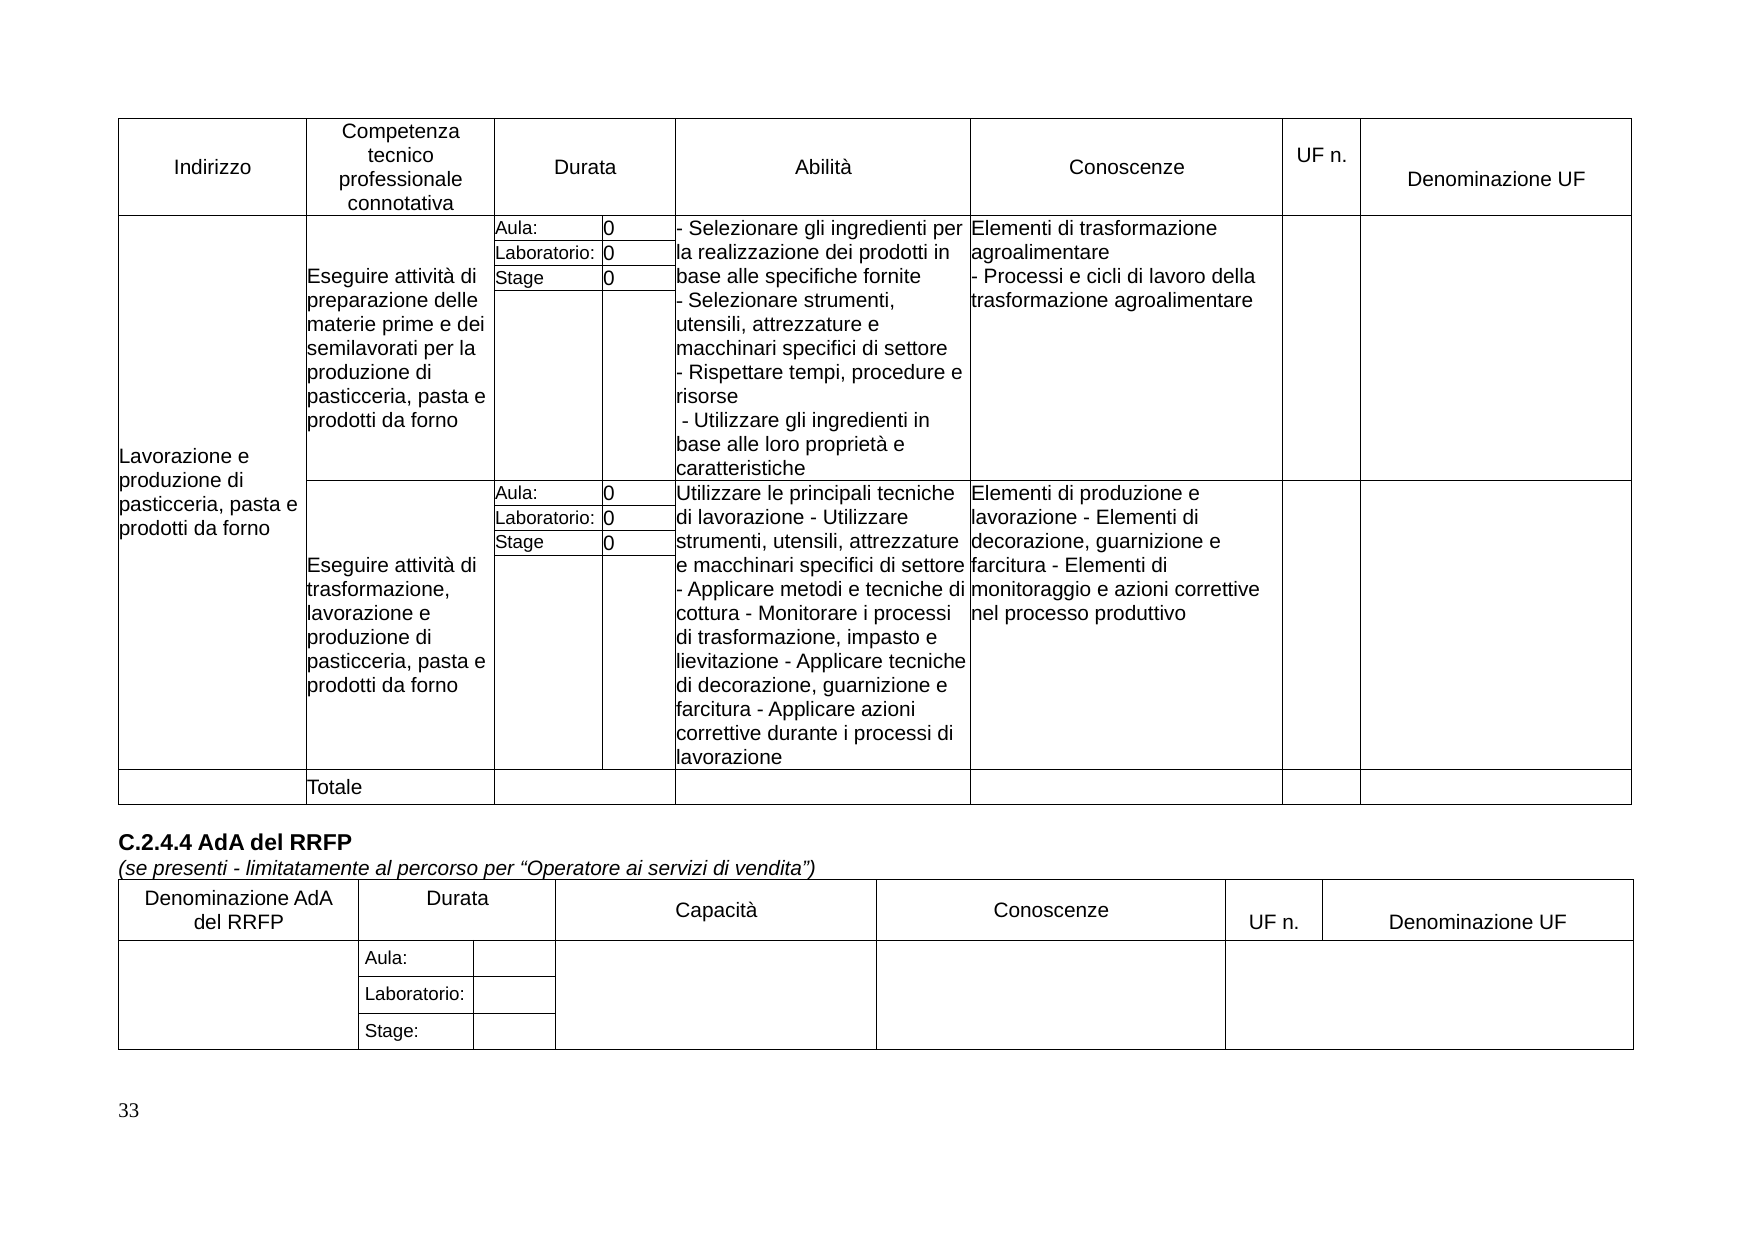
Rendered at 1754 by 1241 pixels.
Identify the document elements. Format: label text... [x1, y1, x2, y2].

text (se presenti - limitatamente al percorso per “Operatore ai servizi di vendita”) [118, 855, 1636, 879]
table_cell 0 [603, 266, 675, 290]
table_cell [495, 770, 675, 804]
table_header Conoscenze [971, 119, 1282, 215]
table_cell Eseguire attività di preparazione delle materie prime e dei semilavorati per la produzione di pasticceria, pasta e prodotti da forno [307, 216, 494, 480]
table_cell 0 [603, 531, 675, 555]
table_cell Laboratorio: [495, 506, 602, 530]
table_cell 0 [603, 506, 675, 530]
table_header Competenza tecnico professionale connotativa [307, 119, 494, 215]
table_cell [1283, 770, 1360, 804]
table_cell [676, 770, 970, 804]
table_cell 0 [603, 481, 675, 505]
table_cell [603, 556, 675, 768]
table_cell [603, 291, 675, 480]
table_header Denominazione UF [1361, 119, 1631, 215]
table_header Durata [495, 119, 675, 215]
table_cell Aula: [495, 216, 602, 240]
table_cell [877, 941, 1225, 1049]
table_cell [1283, 216, 1360, 480]
table_header Indirizzo [119, 119, 306, 215]
table_cell Laboratorio: [495, 241, 602, 265]
table_cell [1361, 770, 1631, 804]
table_cell Elementi di trasformazione agroalimentare - Processi e cicli di lavoro della trasformazione agroalimentare [971, 216, 1282, 480]
table_cell 0 [603, 216, 675, 240]
table_cell [474, 941, 555, 976]
table_cell [1361, 481, 1631, 768]
table_cell Laboratorio: [359, 977, 473, 1013]
table_cell [495, 556, 602, 768]
table_header UF n. [1283, 119, 1360, 215]
table_cell [1283, 481, 1360, 768]
table_cell 0 [603, 241, 675, 265]
table_cell Stage [495, 266, 602, 290]
table_header Conoscenze [877, 880, 1225, 940]
table_header Denominazione UF [1323, 880, 1633, 940]
table_cell [971, 770, 1282, 804]
table_cell [474, 977, 555, 1013]
table_cell Totale [307, 770, 494, 804]
table_cell - Selezionare gli ingredienti per la realizzazione dei prodotti in base alle specifiche fornite - Selezionare strumenti, utensili, attrezzature e macchinari specifici di settore - Rispettare tempi, procedure e risorse - Utilizzare gli ingredienti in base alle loro proprietà e caratteristiche [676, 216, 970, 480]
table_cell Lavorazione e produzione di pasticceria, pasta e prodotti da forno [119, 216, 306, 768]
table_cell Aula: [495, 481, 602, 505]
table_header UF n. [1226, 880, 1322, 940]
table_cell [119, 770, 306, 804]
text C.2.4.4 AdA del RRFP [118, 829, 1636, 855]
table_header Capacità [556, 880, 876, 940]
table_cell Aula: [359, 941, 473, 976]
table_cell Stage: [359, 1014, 473, 1049]
table_cell [1361, 216, 1631, 480]
table_header Denominazione AdA del RRFP [119, 880, 358, 940]
table_cell Stage [495, 531, 602, 555]
table_cell Utilizzare le principali tecniche di lavorazione - Utilizzare strumenti, utensili, attrezzature e macchinari specifici di settore - Applicare metodi e tecniche di cottura - Monitorare i processi di trasformazione, impasto e lievitazione - Applicare tecniche di decorazione, guarnizione e farcitura - Applicare azioni correttive durante i processi di lavorazione [676, 481, 970, 768]
table_header Durata [359, 880, 555, 940]
table_cell [1226, 941, 1633, 1049]
table_cell [474, 1014, 555, 1049]
table_cell Elementi di produzione e lavorazione - Elementi di decorazione, guarnizione e farcitura - Elementi di monitoraggio e azioni correttive nel processo produttivo [971, 481, 1282, 768]
table_cell [556, 941, 876, 1049]
table_cell [495, 291, 602, 480]
table_cell [119, 941, 358, 1049]
table_cell Eseguire attività di trasformazione, lavorazione e produzione di pasticceria, pasta e prodotti da forno [307, 481, 494, 768]
table_header Abilità [676, 119, 970, 215]
